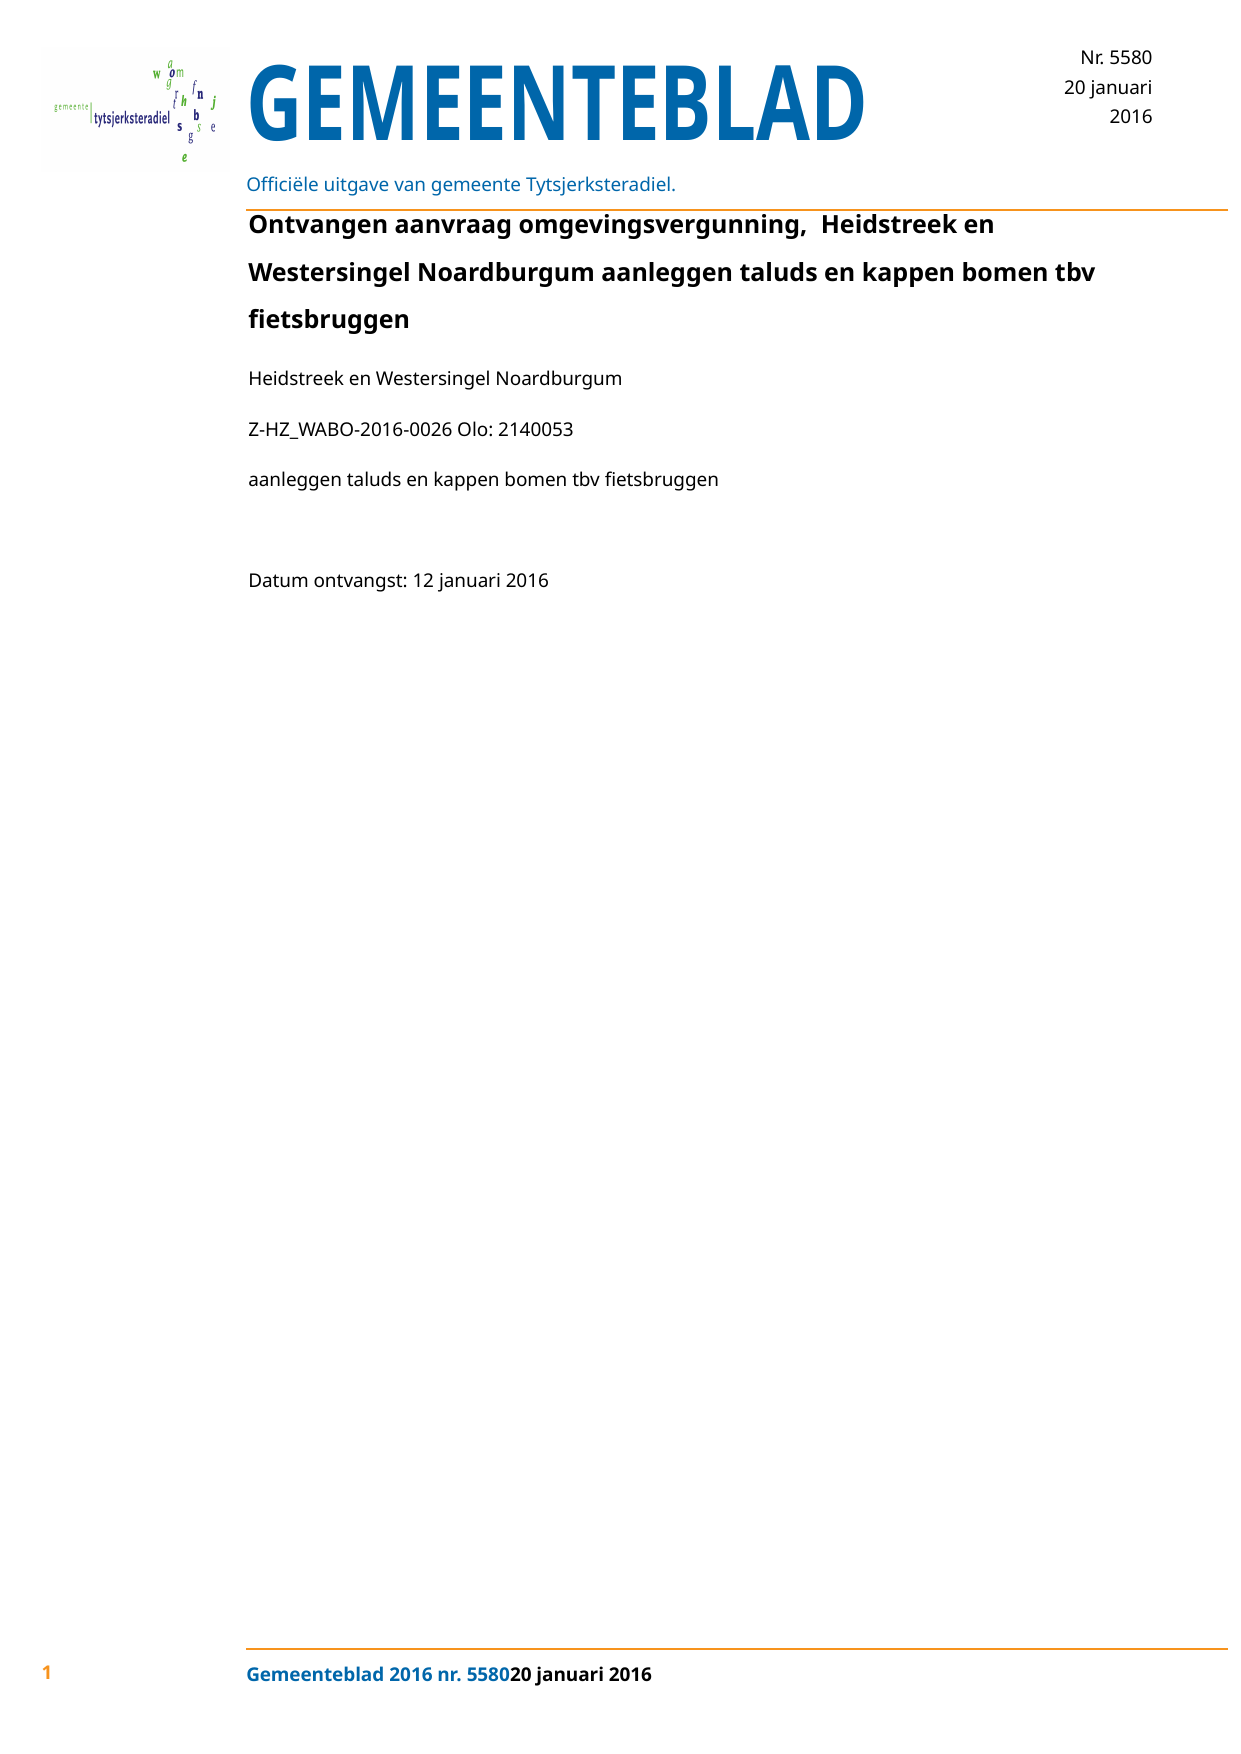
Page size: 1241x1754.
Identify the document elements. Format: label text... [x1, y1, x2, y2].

picture [41, 47, 231, 172]
text aanleggen taluds en kappen bomen tbv fietsbruggen [248, 466, 1152, 492]
text Heidstreek en Westersingel Noardburgum [248, 366, 1152, 391]
text Z-HZ_WABO-2016-0026 Olo: 2140053 [248, 416, 1152, 442]
text Ontvangen aanvraag omgevingsvergunning, Heidstreek en Westersingel Noardburgum aanleggen taluds en kappen bomen tbv fietsbruggen [248, 211, 1152, 336]
text Datum ontvangst: 12 januari 2016 [248, 567, 1152, 593]
